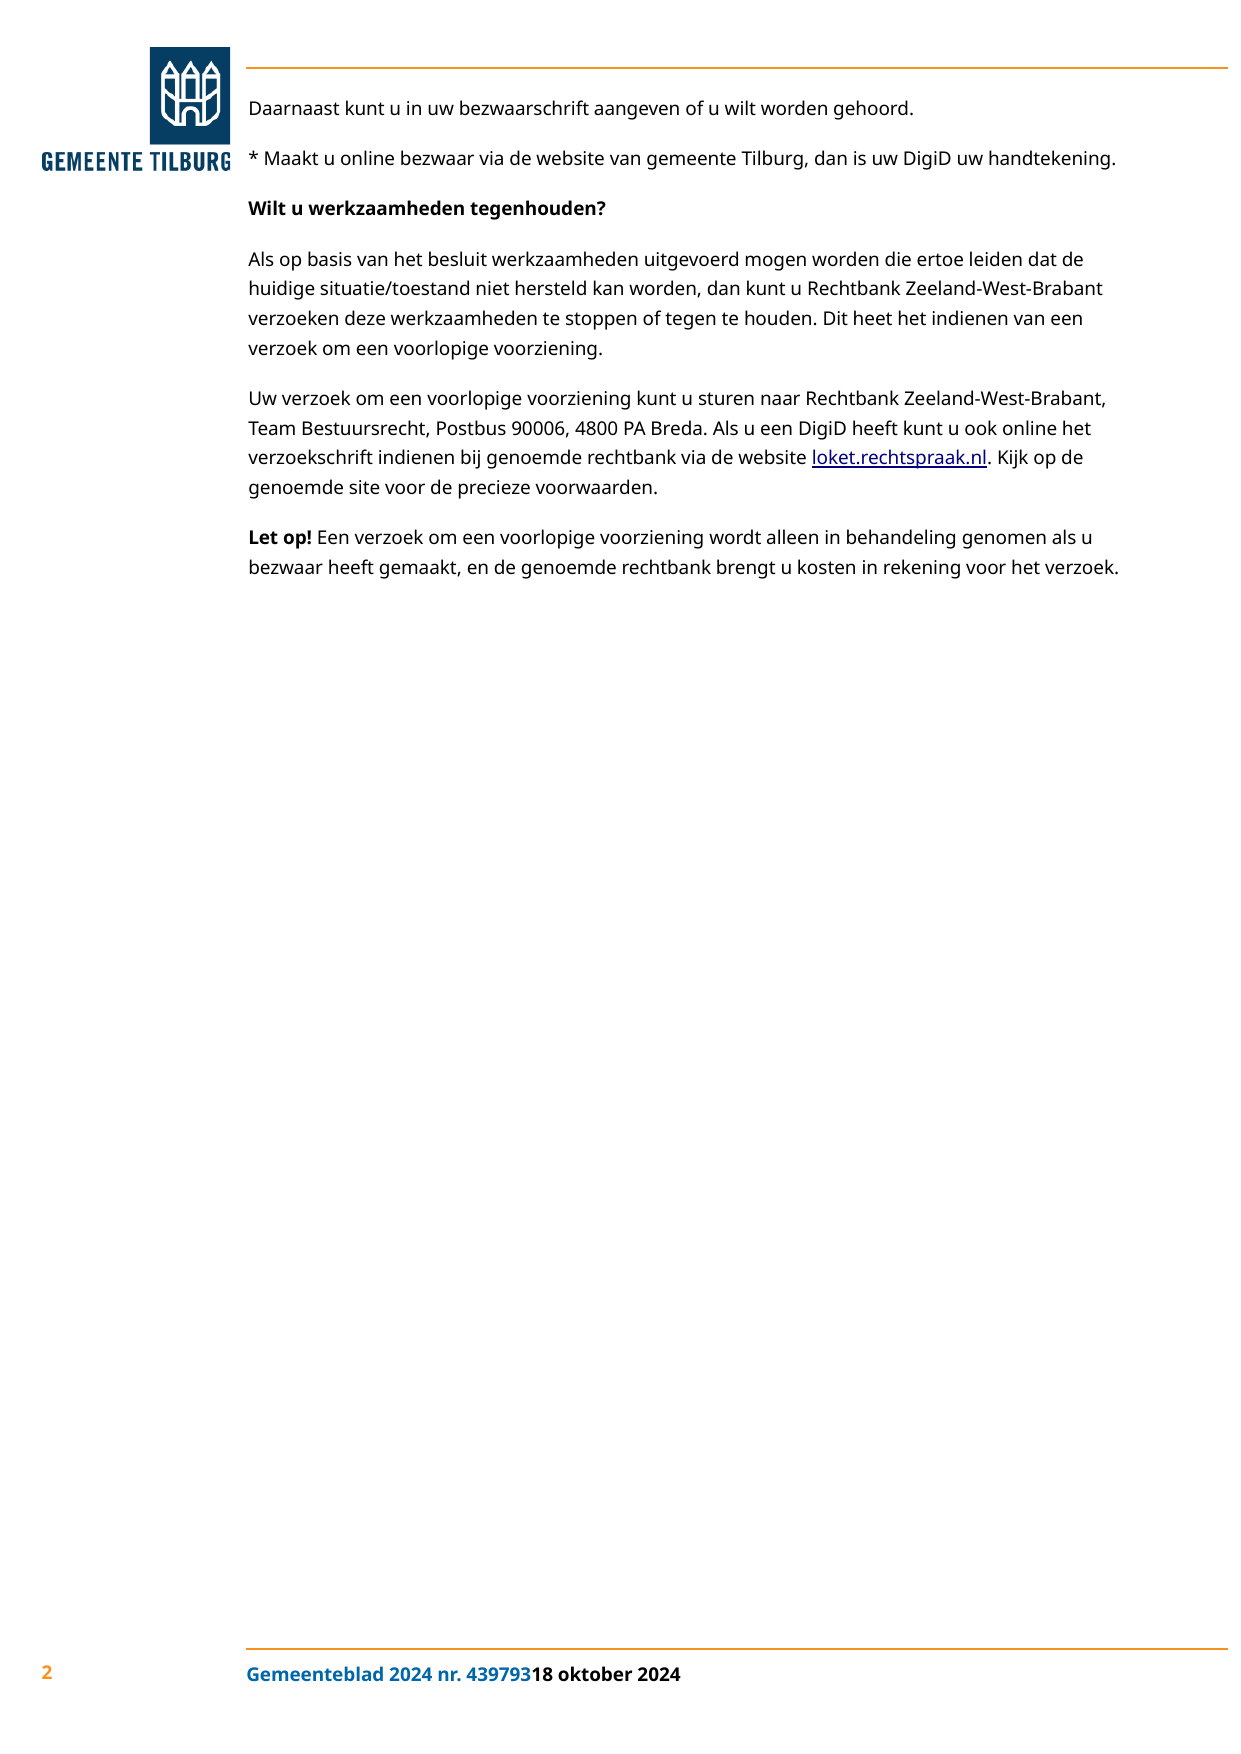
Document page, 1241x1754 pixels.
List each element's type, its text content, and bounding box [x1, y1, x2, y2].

text Let op! Een verzoek om een voorlopige voorziening wordt alleen in behandeling genomen als u bezwaar heeft gemaakt, en de genoemde rechtbank brengt u kosten in rekening voor het verzoek. [248, 524, 1152, 580]
text Als op basis van het besluit werkzaamheden uitgevoerd mogen worden die ertoe leiden dat de huidige situatie/toestand niet hersteld kan worden, dan kunt u Rechtbank Zeeland-West-Brabant verzoeken deze werkzaamheden te stoppen of tegen te houden. Dit heet het indienen van een verzoek om een voorlopige voorziening. [248, 246, 1152, 361]
text Uw verzoek om een voorlopige voorziening kunt u sturen naar Rechtbank Zeeland-West-Brabant, Team Bestuursrecht, Postbus 90006, 4800 PA Breda. Als u een DigiD heeft kunt u ook online het verzoekschrift indienen bij genoemde rechtbank via de website loket.rechtspraak.nl. Kijk op de genoemde site voor de precieze voorwaarden. [248, 385, 1152, 500]
text * Maakt u online bezwaar via de website van gemeente Tilburg, dan is uw DigiD uw handtekening. [248, 145, 1152, 171]
text Daarnaast kunt u in uw bezwaarschrift aangeven of u wilt worden gehoord. [248, 95, 1152, 121]
picture [41, 47, 231, 172]
text Wilt u werkzaamheden tegenhouden? [248, 196, 1152, 221]
